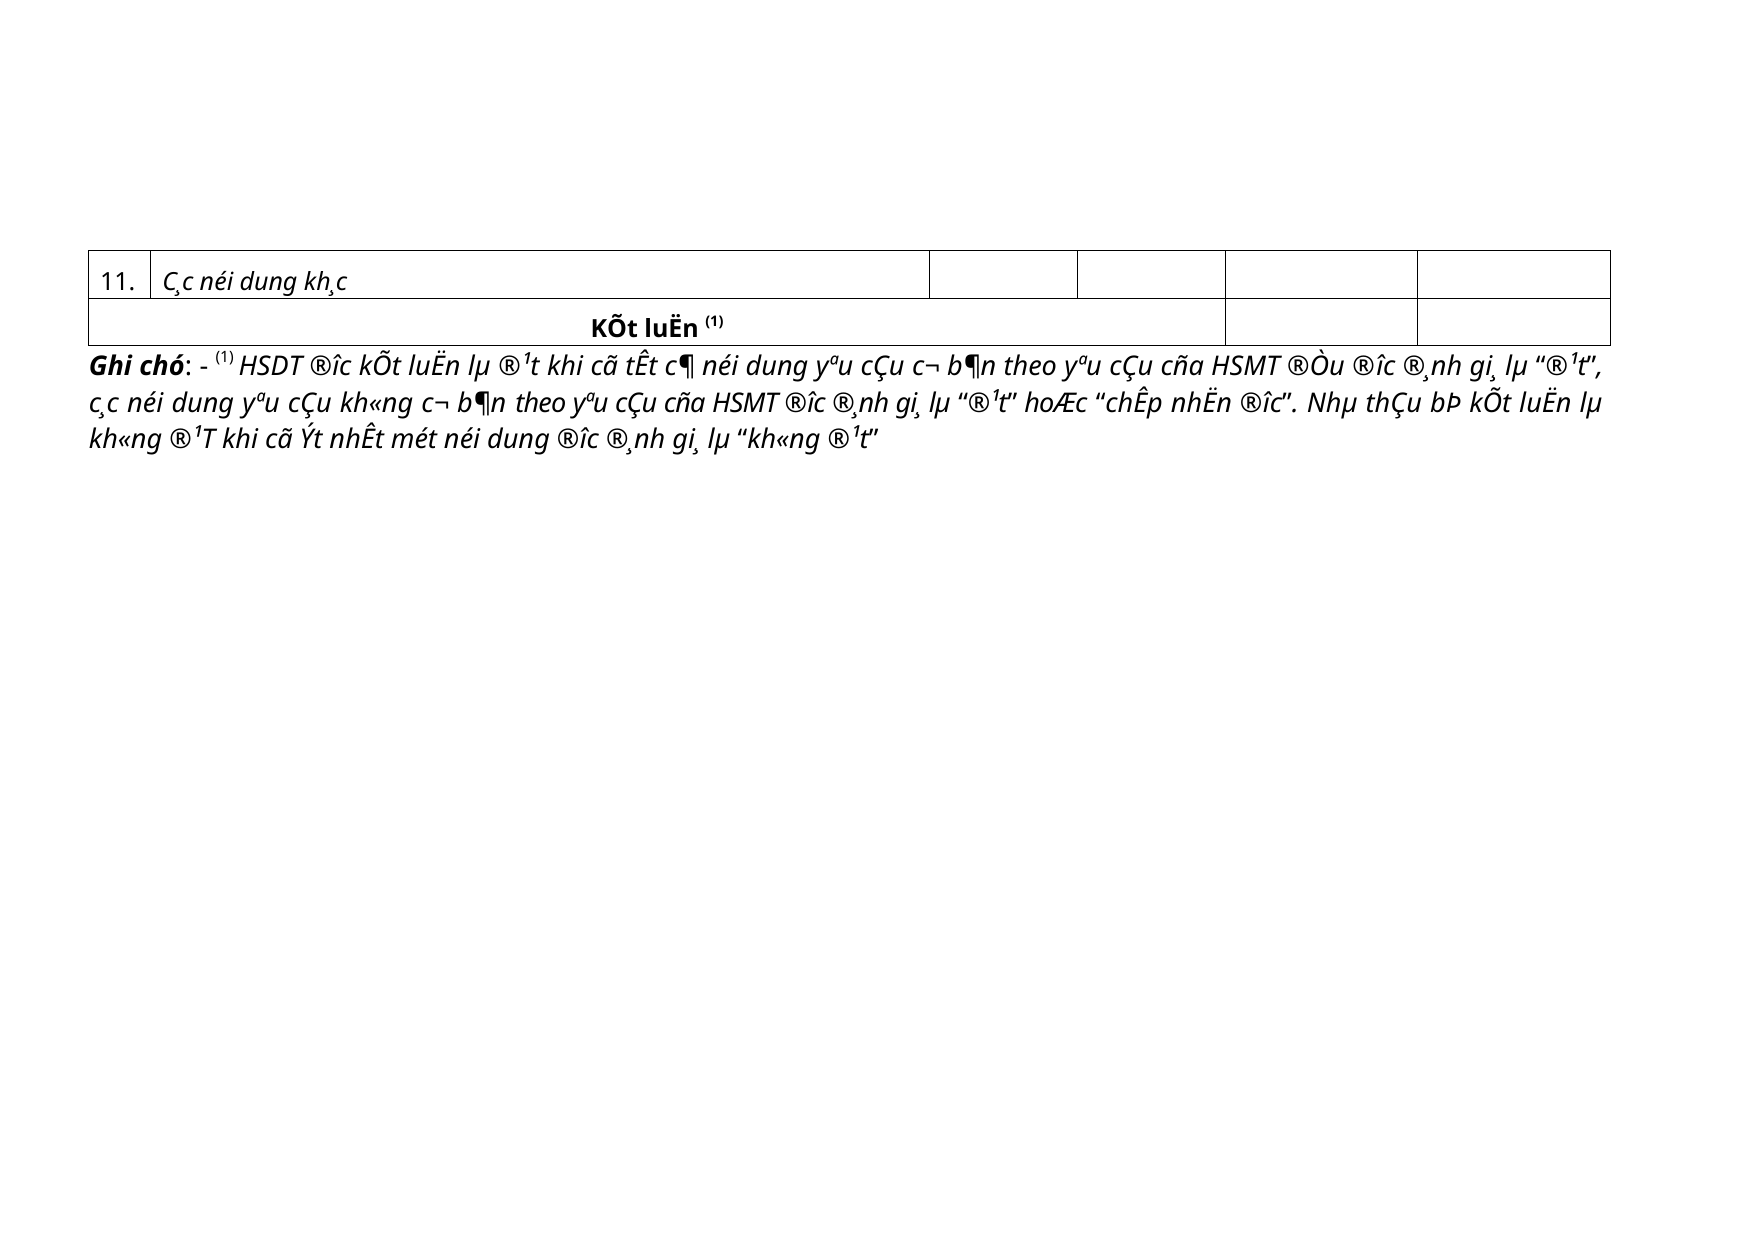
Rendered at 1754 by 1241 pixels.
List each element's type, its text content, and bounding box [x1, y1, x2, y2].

table_cell [1226, 299, 1417, 345]
table_cell [1078, 251, 1225, 297]
table_cell [1226, 251, 1417, 297]
table_cell [1418, 251, 1610, 297]
table_cell KÕt luËn (1) [89, 299, 1225, 345]
table_cell [1418, 299, 1610, 345]
table_cell [930, 251, 1077, 297]
table_cell C¸c néi dung kh¸c [151, 251, 929, 297]
table_cell 11. [89, 251, 150, 297]
text Ghi chó: - (1) HSDT ®­îc kÕt luËn lµ ®¹t khi cã tÊt c¶ néi dung yªu cÇu c¬ b¶n theo yªu cÇu cña HSMT ®Òu ®­îc ®¸nh gi¸ lµ “®¹t”, c¸c néi dung yªu cÇu kh«ng c¬ b¶n theo yªu cÇu cña HSMT ®­îc ®¸nh gi¸ lµ “®¹t” hoÆc “chÊp nhËn ®­îc”. Nhµ thÇu bÞ kÕt luËn lµ kh«ng ®¹T khi cã Ýt nhÊt mét néi dung ®­îc ®¸nh gi¸ lµ “kh«ng ®¹t” [89, 346, 1606, 457]
